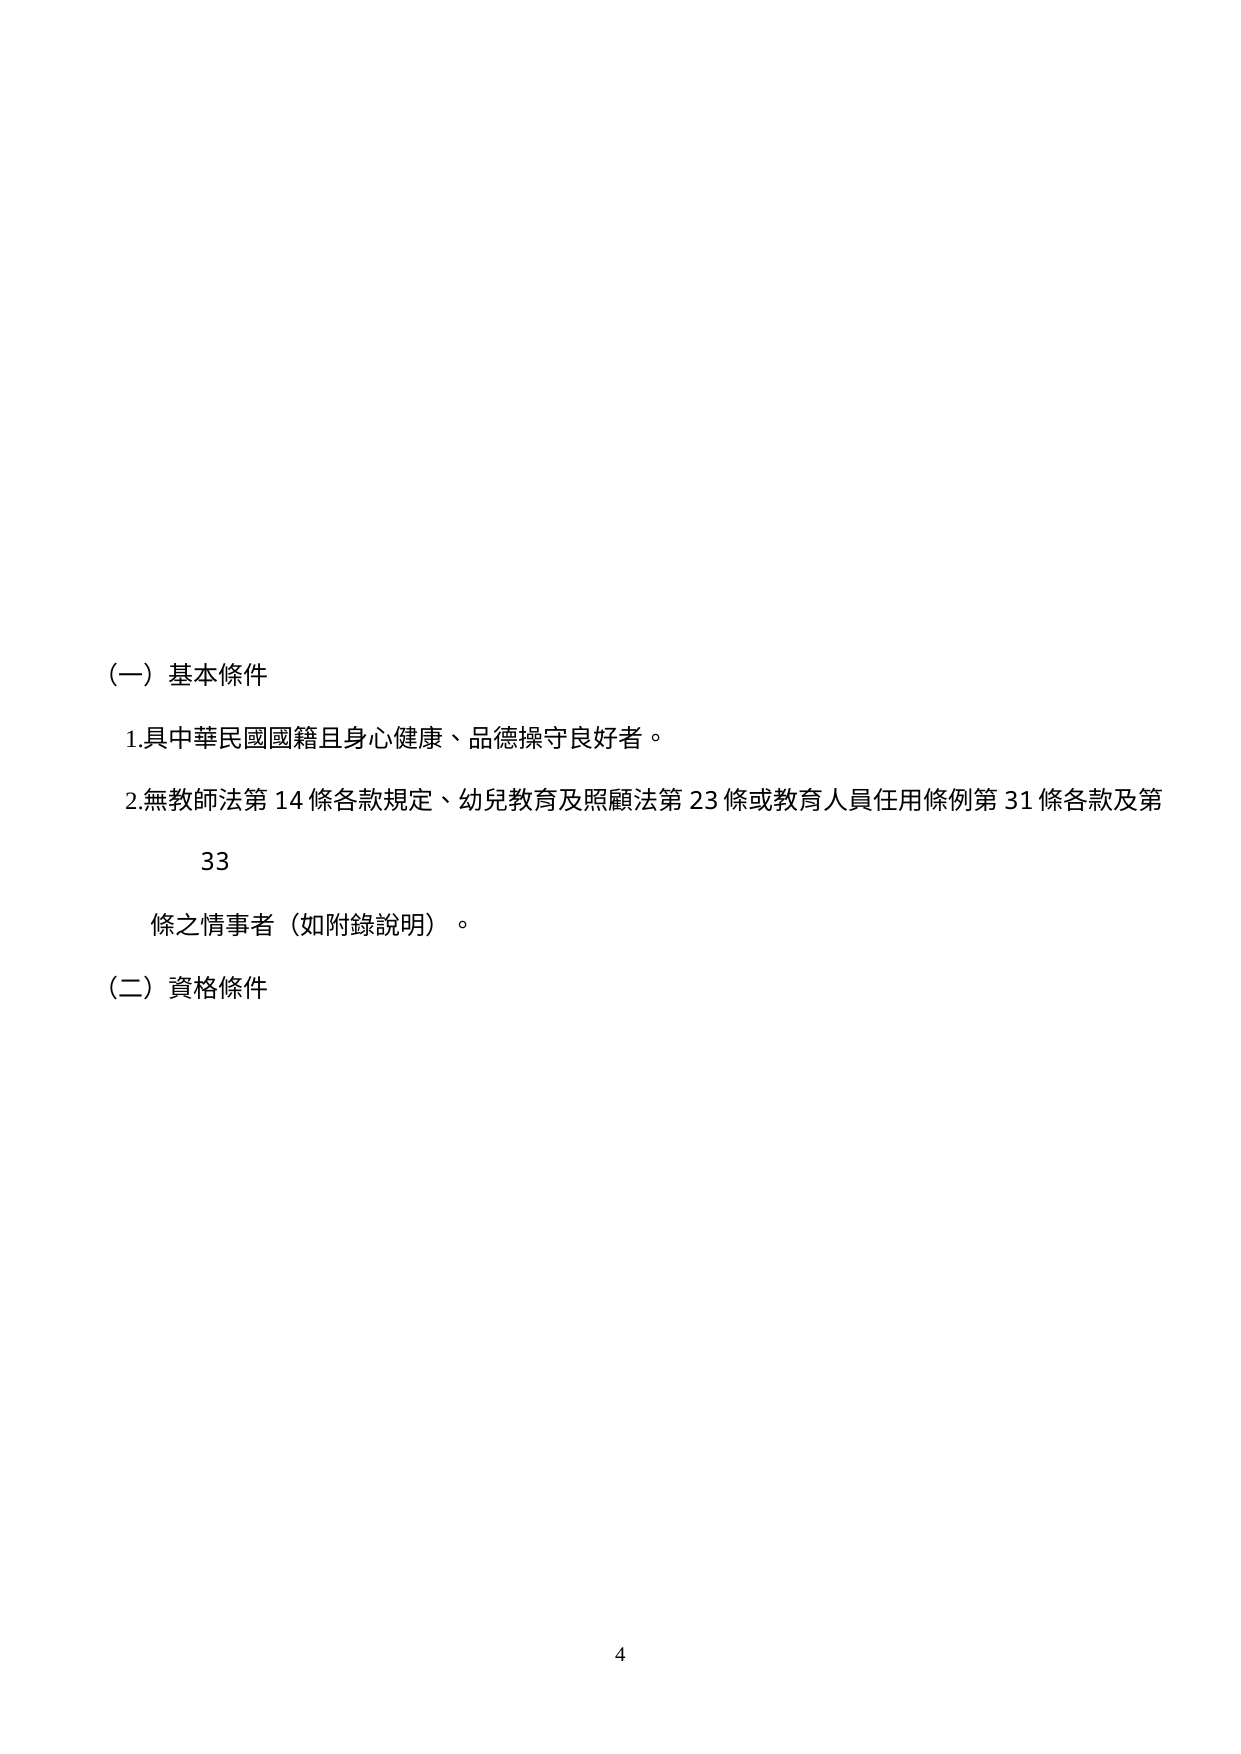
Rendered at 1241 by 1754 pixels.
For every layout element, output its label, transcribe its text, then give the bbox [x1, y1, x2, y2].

text （二）資格條件 [75, 944, 1165, 1007]
text 2.無教師法第14條各款規定、幼兒教育及照顧法第23條或教育人員任用條例第31條各款及第33 [75, 757, 1165, 882]
text 條之情事者（如附錄說明）。 [75, 882, 1165, 944]
text 1.具中華民國國籍且身心健康、品德操守良好者。 [75, 694, 1165, 757]
text （一）基本條件 [75, 632, 1165, 694]
